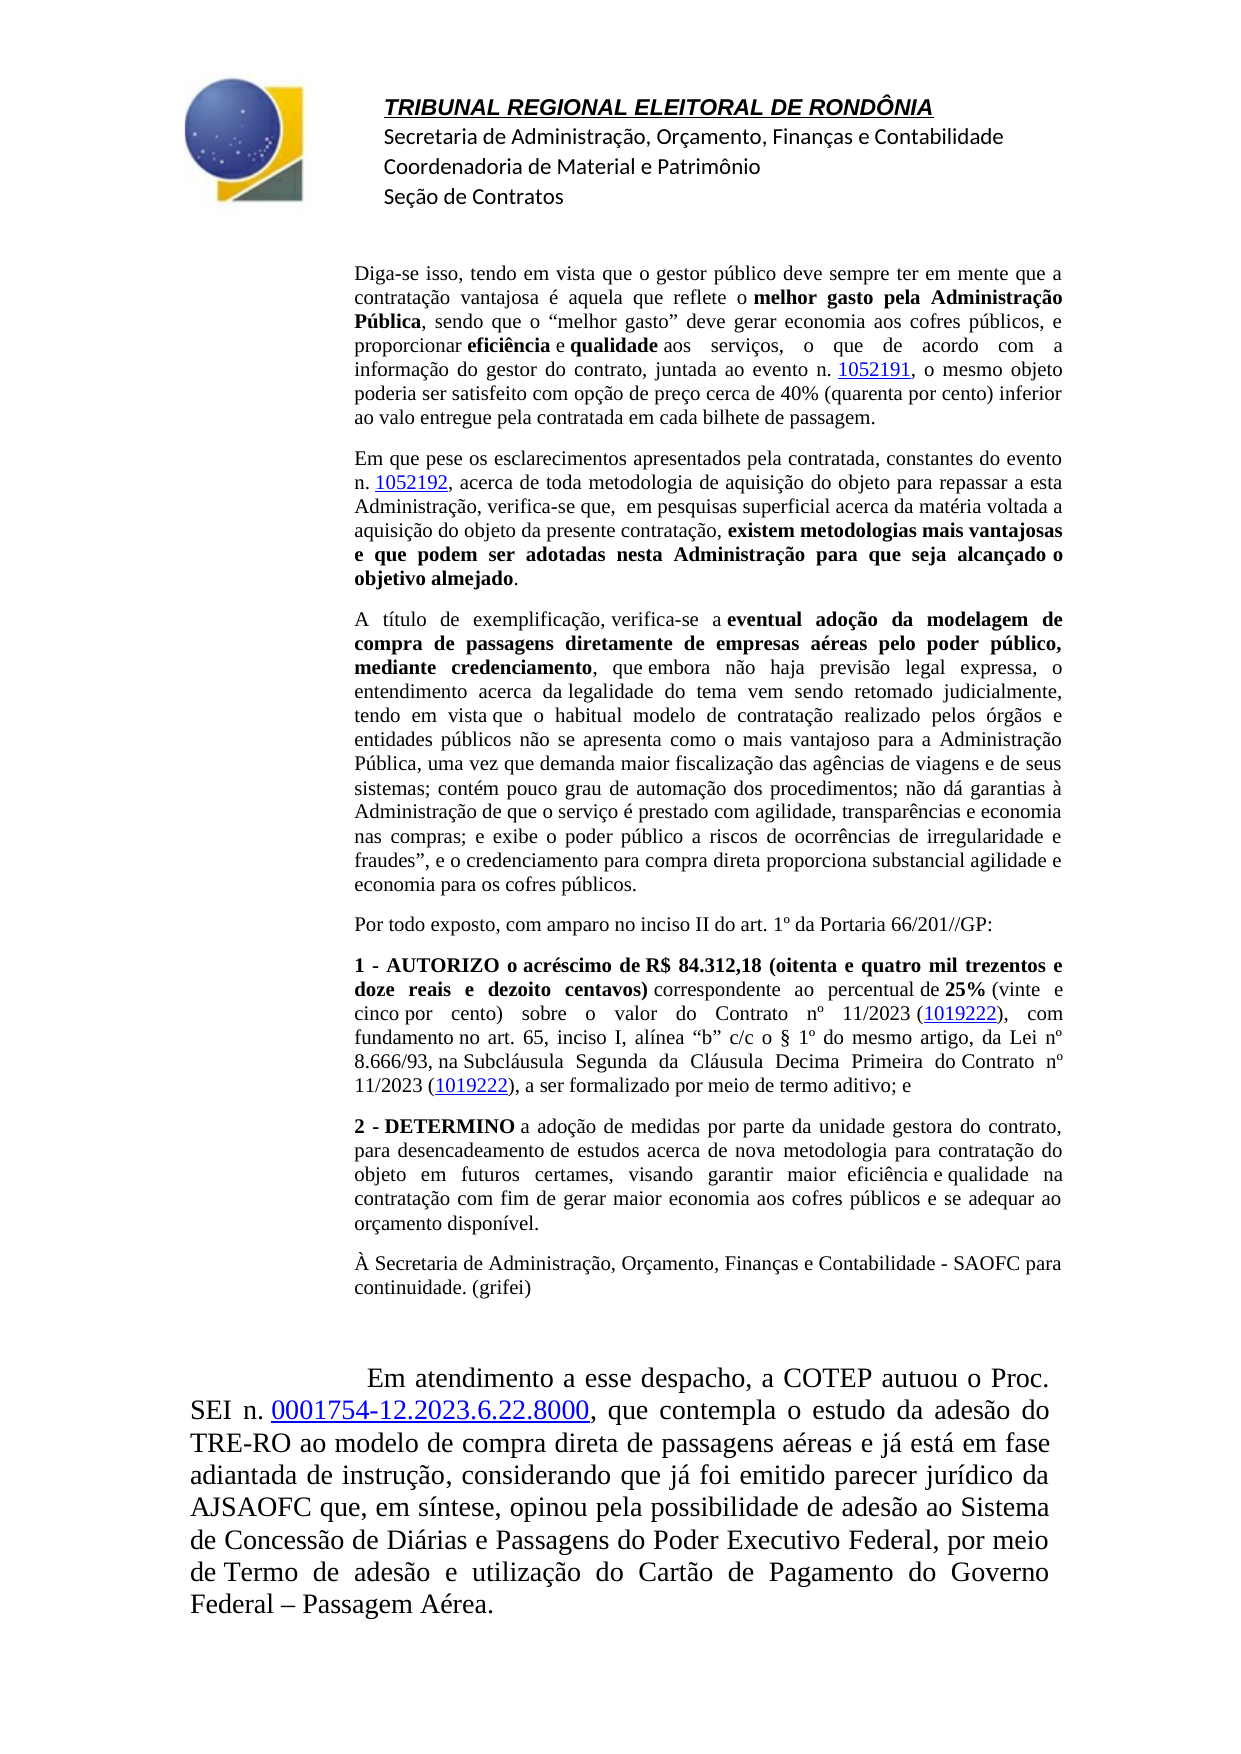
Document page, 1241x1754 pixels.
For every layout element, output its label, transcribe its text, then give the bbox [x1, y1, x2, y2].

text 1 - AUTORIZO o acréscimo de R$ 84.312,18 (oitenta e quatro mil trezentos e doze reais e dezoito centavos) correspondente ao percentual de 25% (vinte e cinco por cento) sobre o valor do Contrato nº 11/2023 (1019222), com fundamento no art. 65, inciso I, alínea “b” c/c o § 1º do mesmo artigo, da Lei nº 8.666/93, na Subcláusula Segunda da Cláusula Decima Primeira do Contrato nº 11/2023 (1019222), a ser formalizado por meio de termo aditivo; e [354, 953, 1063, 1097]
text Em atendimento a esse despacho, a COTEP autuou o Proc. SEI n. 0001754-12.2023.6.22.8000, que contempla o estudo da adesão do TRE-RO ao modelo de compra direta de passagens aéreas e já está em fase adiantada de instrução​, considerando que já foi emitido parecer jurídico da AJSAOFC que, em síntese, opinou pela possibilidade de adesão ao Sistema de Concessão de Diárias e Passagens do Poder Executivo Federal, por meio de Termo de adesão e utilização do Cartão de Pagamento do Governo Federal – Passagem Aérea. [190, 1361, 1051, 1620]
text 2 - DETERMINO a adoção de medidas por parte da unidade gestora do contrato, para desencadeamento de estudos acerca de nova metodologia para contratação do objeto em futuros certames, visando garantir maior eficiência e qualidade na contratação com fim de gerar maior economia aos cofres públicos e se adequar ao orçamento disponível. [354, 1114, 1063, 1234]
text Por todo exposto, com amparo no inciso II do art. 1º da Portaria 66/201//GP: [354, 912, 1063, 936]
text A título de exemplificação, verifica-se a eventual adoção da modelagem de compra de passagens diretamente de empresas aéreas pelo poder público, mediante credenciamento, que embora não haja previsão legal expressa, o entendimento acerca da legalidade do tema vem sendo retomado judicialmente, tendo em vista que o habitual modelo de contratação realizado pelos órgãos e entidades públicos não se apresenta como o mais vantajoso para a Administração Pública, uma vez que demanda maior fiscalização das agências de viagens e de seus sistemas; contém pouco grau de automação dos procedimentos; não dá garantias à Administração de que o serviço é prestado com agilidade, transparências e economia nas compras; e exibe o poder público a riscos de ocorrências de irregularidade e fraudes”, e o credenciamento para compra direta proporciona substancial agilidade e economia para os cofres públicos. [354, 607, 1063, 896]
text Diga-se isso, tendo em vista que o gestor público deve sempre ter em mente que a contratação vantajosa é aquela que reflete o melhor gasto pela Administração Pública, sendo que o “melhor gasto” deve gerar economia aos cofres públicos, e proporcionar eficiência e qualidade aos serviços, o que de acordo com a informação do gestor do contrato, juntada ao evento n. 1052191, o mesmo objeto poderia ser satisfeito com opção de preço cerca de 40% (quarenta por cento) inferior ao valo entregue pela contratada em cada bilhete de passagem. [354, 261, 1063, 429]
text À Secretaria de Administração, Orçamento, Finanças e Contabilidade - SAOFC para continuidade. (grifei) [354, 1251, 1063, 1299]
text Em que pese os esclarecimentos apresentados pela contratada, constantes do evento n. 1052192, acerca de toda metodologia de aquisição do objeto para repassar a esta Administração, verifica-se que, em pesquisas superficial acerca da matéria voltada a aquisição do objeto da presente contratação, existem metodologias mais vantajosas e que podem ser adotadas nesta Administração para que seja alcançado o objetivo almejado. [354, 446, 1063, 590]
